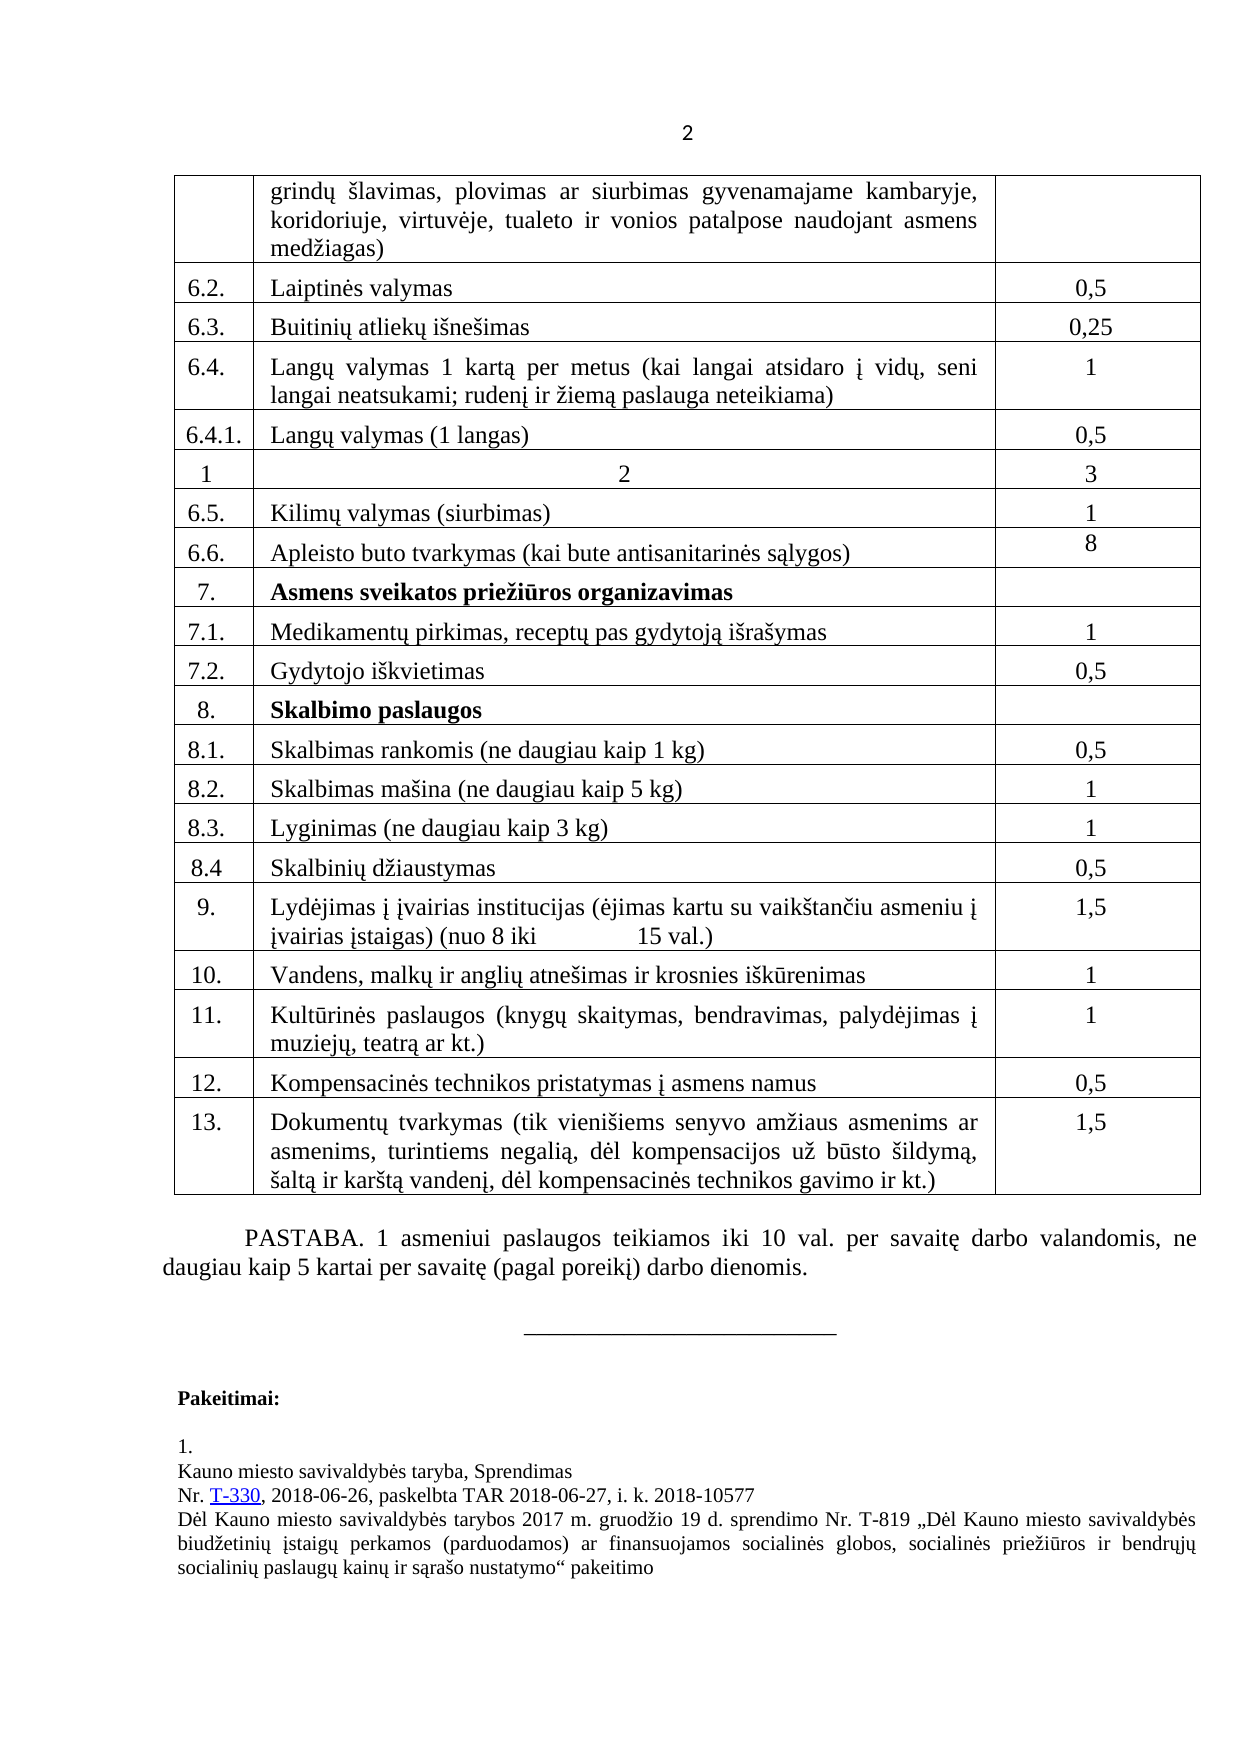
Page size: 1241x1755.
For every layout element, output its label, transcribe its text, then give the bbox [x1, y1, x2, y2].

table_cell Kompensacinės technikos pristatymas į asmens namus [254, 1058, 995, 1097]
table_cell 0,5 [996, 410, 1200, 448]
table_cell 7.1. [175, 607, 253, 645]
table_cell Laiptinės valymas [254, 263, 995, 302]
table_cell 0,5 [996, 725, 1200, 763]
table_cell Medikamentų pirkimas, receptų pas gydytoją išrašymas [254, 607, 995, 645]
table_cell 1 [996, 489, 1200, 527]
table_cell 8.2. [175, 765, 253, 803]
table_cell 1 [996, 990, 1200, 1057]
table_cell 6.3. [175, 303, 253, 341]
table_cell 1 [996, 804, 1200, 842]
text Dėl Kauno miesto savivaldybės tarybos 2017 m. gruodžio 19 d. sprendimo Nr. T-819 „Dėl Kauno miesto savivaldybės biudžetinių įstaigų perkamos (parduodamos) ar finansuojamos socialinės globos, socialinės priežiūros ir bendrųjų socialinių paslaugų kainų ir sąrašo nustatymo“ pakeitimo [177, 1507, 1198, 1579]
table_cell Apleisto buto tvarkymas (kai bute antisanitarinės sąlygos) [254, 528, 995, 567]
text Pakeitimai: [177, 1386, 1198, 1410]
text _________________________ [162, 1309, 1198, 1338]
table_cell Buitinių atliekų išnešimas [254, 303, 995, 341]
table_cell 9. [175, 883, 253, 950]
table_cell 0,5 [996, 646, 1200, 685]
table_cell 8 [996, 528, 1200, 567]
table_cell Lydėjimas į įvairias institucijas (ėjimas kartu su vaikštančiu asmeniu į įvairias įstaigas) (nuo 8 iki 15 val.) [254, 883, 995, 950]
table_cell 13. [175, 1098, 253, 1193]
table_cell 0,5 [996, 263, 1200, 302]
table_cell 12. [175, 1058, 253, 1097]
text PASTABA. 1 asmeniui paslaugos teikiamos iki 10 val. per savaitę darbo valandomis, ne daugiau kaip 5 kartai per savaitę (pagal poreikį) darbo dienomis. [162, 1223, 1198, 1281]
table_cell [996, 568, 1200, 606]
table_cell 2 [254, 450, 995, 488]
table_cell 6.2. [175, 263, 253, 302]
table_cell 10. [175, 951, 253, 989]
table_cell 1,5 [996, 883, 1200, 950]
table_cell Langų valymas 1 kartą per metus (kai langai atsidaro į vidų, seni langai neatsukami; rudenį ir žiemą paslauga neteikiama) [254, 342, 995, 409]
text 1. [177, 1434, 1198, 1458]
table_cell 6.5. [175, 489, 253, 527]
table_cell 0,5 [996, 843, 1200, 882]
table_cell Vandens, malkų ir anglių atnešimas ir krosnies iškūrenimas [254, 951, 995, 989]
table_cell 1 [996, 342, 1200, 409]
table_cell [996, 686, 1200, 724]
table_cell Dokumentų tvarkymas (tik vienišiems senyvo amžiaus asmenims ar asmenims, turintiems negalią, dėl kompensacijos už būsto šildymą, šaltą ir karštą vandenį, dėl kompensacinės technikos gavimo ir kt.) [254, 1098, 995, 1193]
table_cell 3 [996, 450, 1200, 488]
table_cell Kultūrinės paslaugos (knygų skaitymas, bendravimas, palydėjimas į muziejų, teatrą ar kt.) [254, 990, 995, 1057]
table_cell 0,5 [996, 1058, 1200, 1097]
table_cell 8.4 [175, 843, 253, 882]
table_cell 8. [175, 686, 253, 724]
table_cell 7.2. [175, 646, 253, 685]
table_cell 1 [996, 951, 1200, 989]
text Kauno miesto savivaldybės taryba, Sprendimas [177, 1458, 1198, 1483]
table_cell 8.3. [175, 804, 253, 842]
table_cell 6.6. [175, 528, 253, 567]
table_cell 1 [175, 450, 253, 488]
table_cell Kilimų valymas (siurbimas) [254, 489, 995, 527]
table_cell 1 [996, 765, 1200, 803]
table_cell Asmens sveikatos priežiūros organizavimas [254, 568, 995, 606]
table_cell Lyginimas (ne daugiau kaip 3 kg) [254, 804, 995, 842]
table_cell Gydytojo iškvietimas [254, 646, 995, 685]
table_cell 0,25 [996, 303, 1200, 341]
table_cell Skalbinių džiaustymas [254, 843, 995, 882]
table_cell 1 [996, 607, 1200, 645]
text Nr. T-330, 2018-06-26, paskelbta TAR 2018-06-27, i. k. 2018-10577 [177, 1483, 1198, 1507]
table_cell 6.4.1. [175, 410, 253, 448]
table_cell Skalbimas mašina (ne daugiau kaip 5 kg) [254, 765, 995, 803]
table_cell 8.1. [175, 725, 253, 763]
table_cell Langų valymas (1 langas) [254, 410, 995, 448]
table_cell 6.4. [175, 342, 253, 409]
table_cell 11. [175, 990, 253, 1057]
table_cell 1,5 [996, 1098, 1200, 1193]
table_cell grindų šlavimas, plovimas ar siurbimas gyvenamajame kambaryje, koridoriuje, virtuvėje, tualeto ir vonios patalpose naudojant asmens medžiagas) [254, 176, 995, 262]
table_cell 7. [175, 568, 253, 606]
table_cell [175, 176, 253, 262]
table_cell Skalbimas rankomis (ne daugiau kaip 1 kg) [254, 725, 995, 763]
table_cell [996, 176, 1200, 262]
table_cell Skalbimo paslaugos [254, 686, 995, 724]
